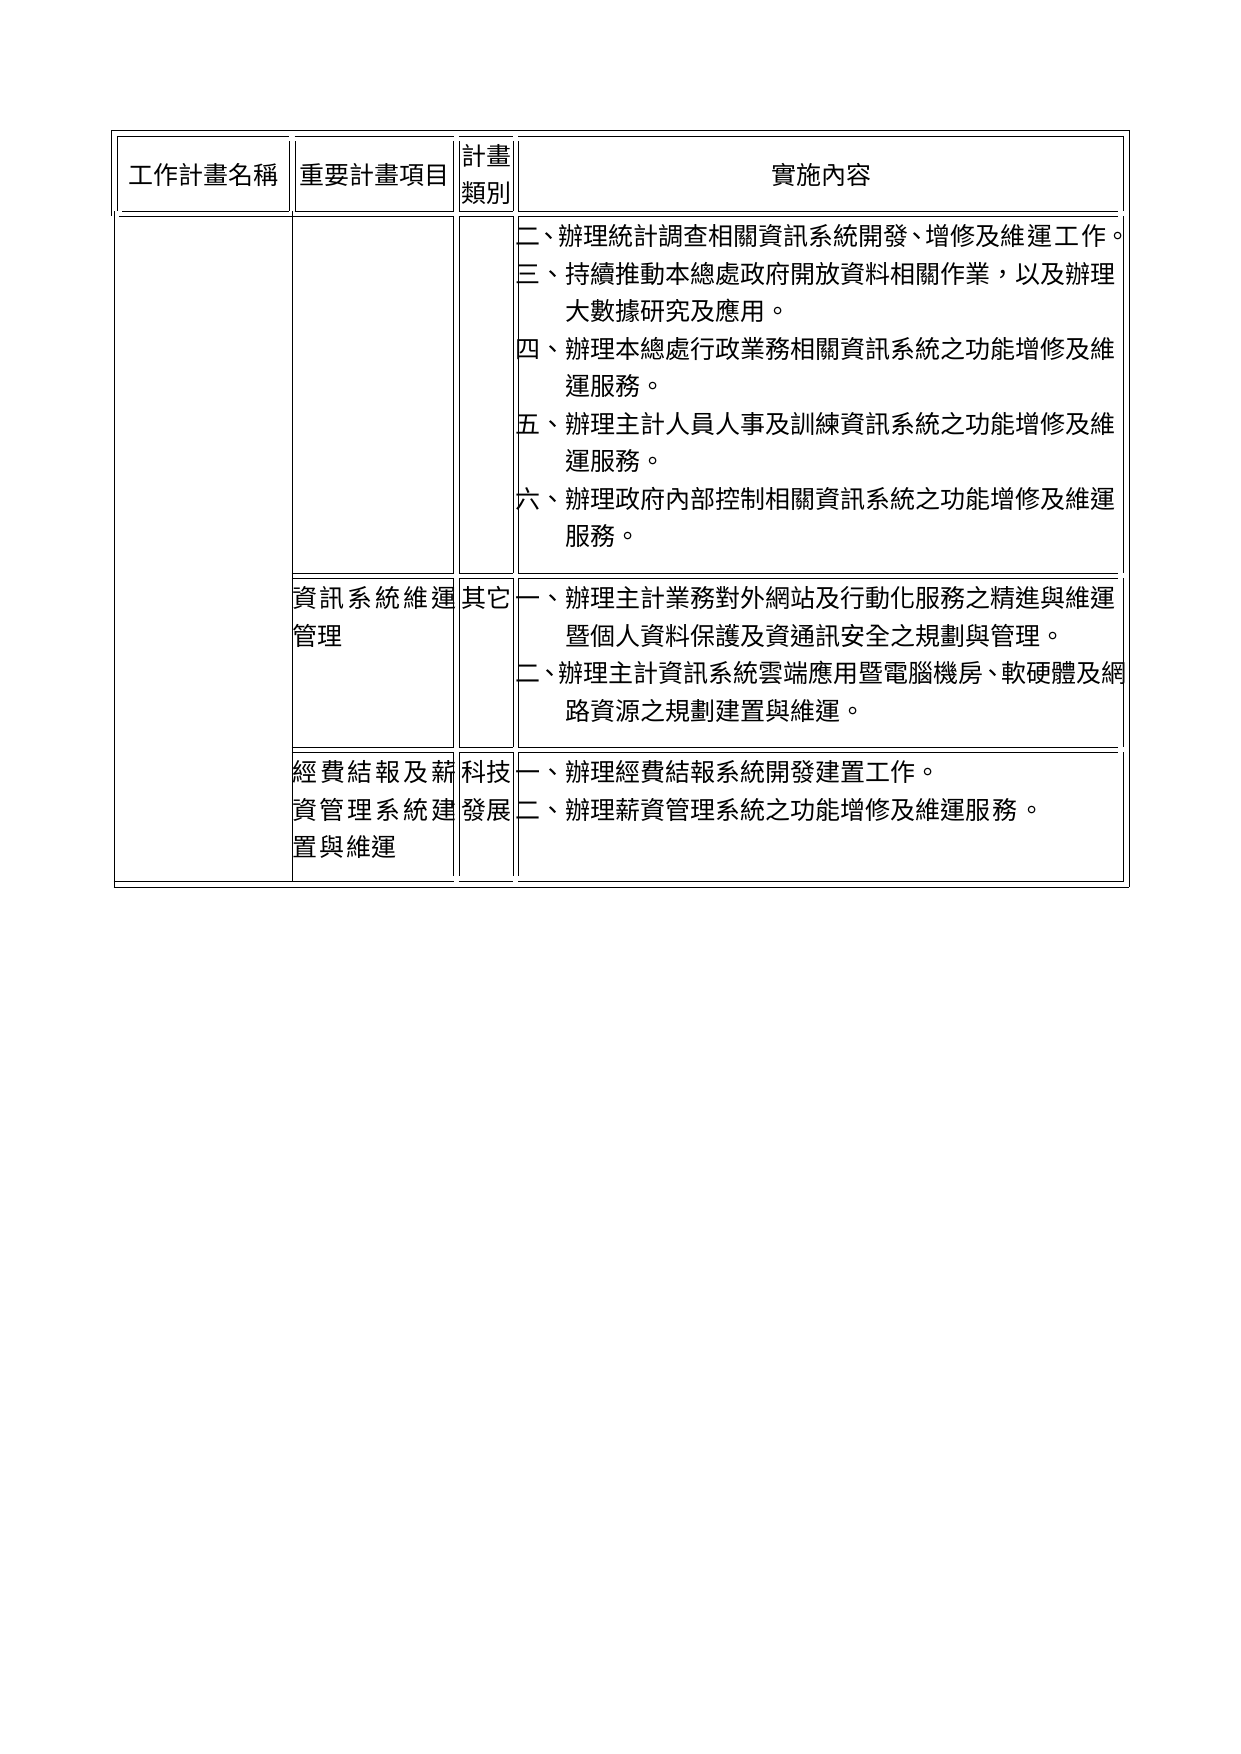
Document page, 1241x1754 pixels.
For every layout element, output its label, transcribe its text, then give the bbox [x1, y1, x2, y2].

table_cell 一、辦理國勢普查相關資訊系統建置、維運及資料處理等業務。 二、辦理統計調查相關資訊系統開發、增修及維運工作。 三、持續推動本總處政府開放資料相關作業，以及辦理大數據研究及應用。 四、辦理本總處行政業務相關資訊系統之功能增修及維運服務。 五、辦理主計人員人事及訓練資訊系統之功能增修及維運服務。 六、辦理政府內部控制相關資訊系統之功能增修及維運服務。 [515, 211, 1126, 572]
table_cell [115, 747, 292, 881]
table_cell 一、辦理主計業務對外網站及行動化服務之精進與維運暨個人資料保護及資通訊安全之規劃與管理。 二、辦理主計資訊系統雲端應用暨電腦機房、軟硬體及網路資源之規劃建置與維運。 [515, 573, 1126, 747]
table_cell 其它 [456, 573, 515, 747]
table_cell [293, 211, 456, 572]
table_header 計畫類別 [456, 131, 515, 211]
table_header 實施內容 [515, 131, 1126, 211]
table_header 工作計畫名稱 [114, 131, 292, 211]
table_cell [115, 211, 292, 747]
table_cell 一、辦理經費結報系統開發建置工作。 二、辦理薪資管理系統之功能增修及維運服務。 [515, 747, 1126, 881]
table_cell 經費結報及薪資管理系統建置與維運 [293, 747, 456, 881]
table_cell 科技發展 [456, 747, 515, 881]
table_cell 資訊系統維運管理 [293, 573, 456, 747]
table_header 重要計畫項目 [292, 131, 456, 211]
table_cell [456, 211, 515, 572]
